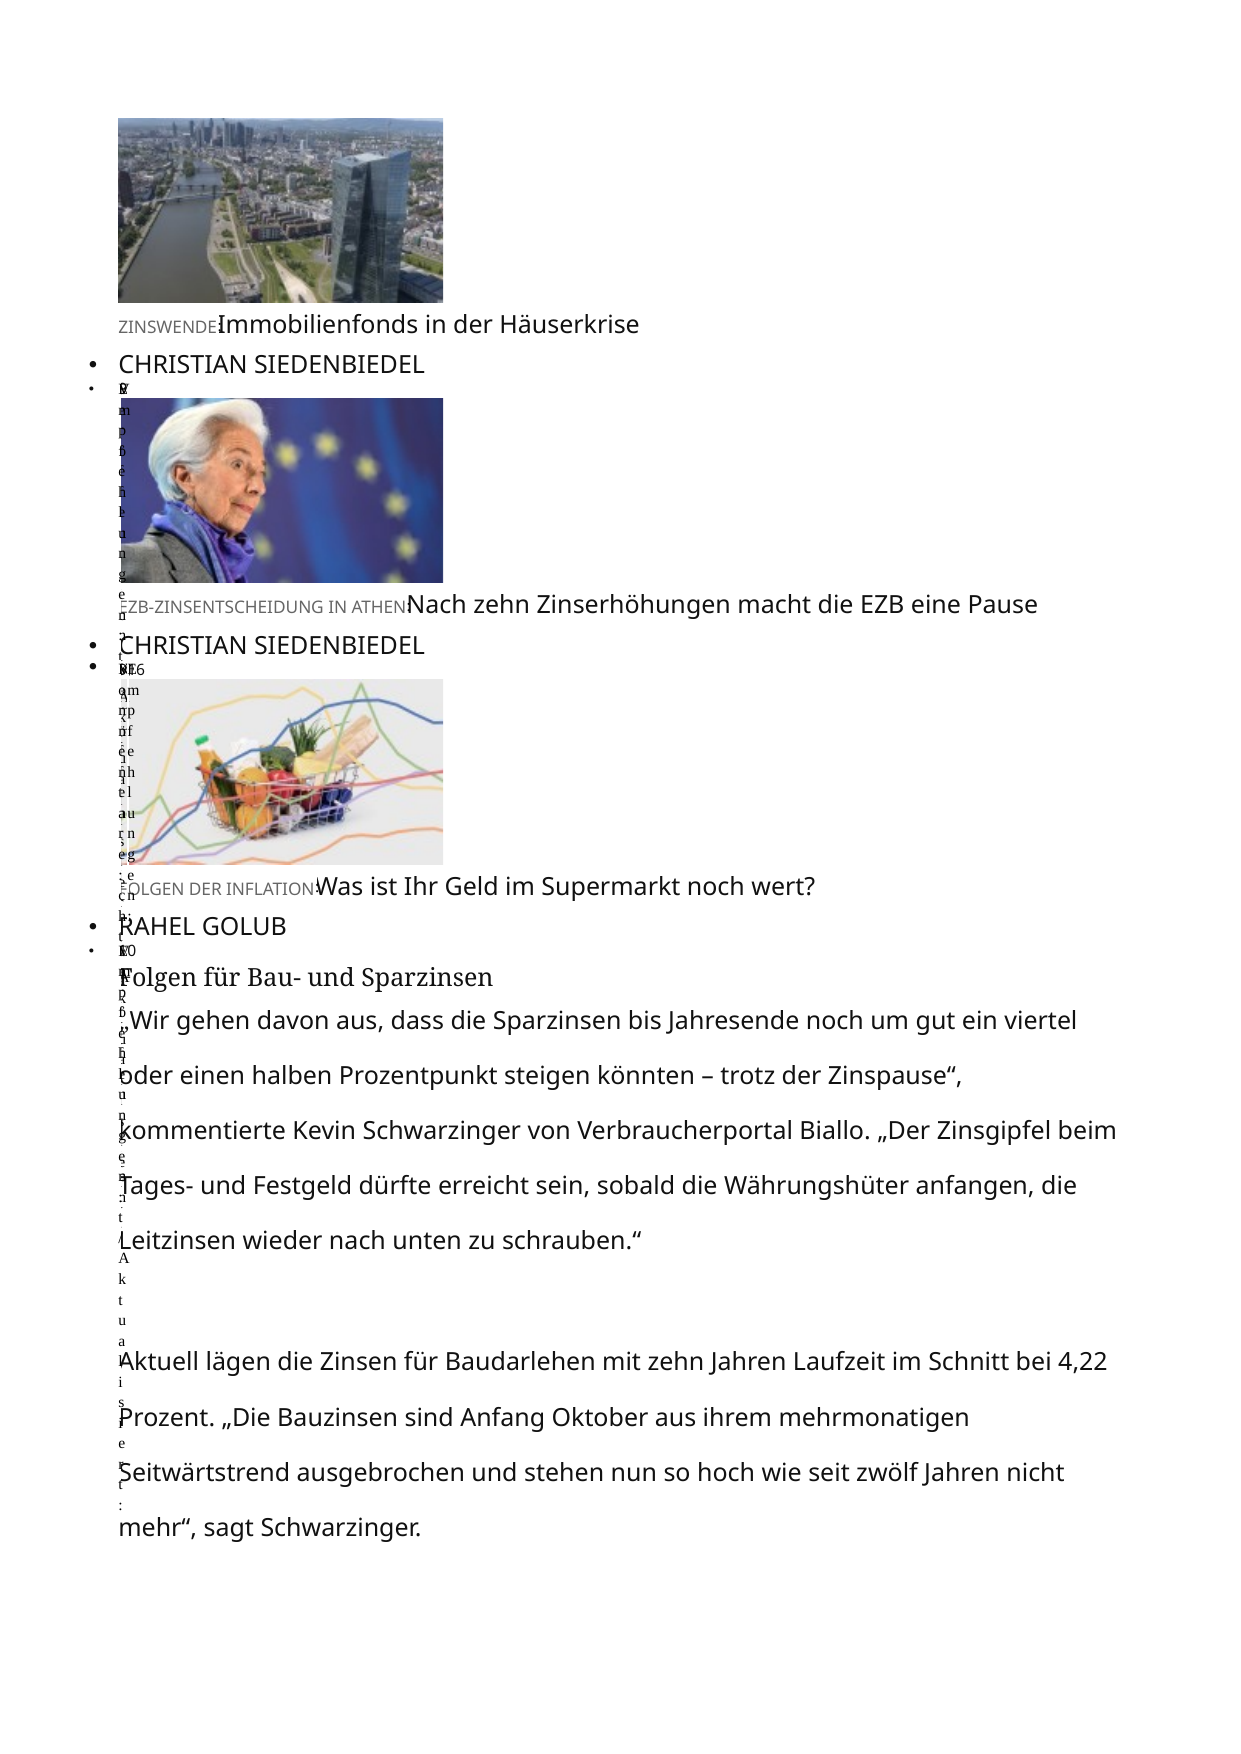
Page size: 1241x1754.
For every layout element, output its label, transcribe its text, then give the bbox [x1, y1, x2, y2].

text Aktuell lägen die Zinsen für Baudarlehen mit zehn Jahren Laufzeit im Schnitt bei 4,22 Prozent. „Die Bauzinsen sind Anfang Oktober aus ihrem mehrmonatigen Seitwärtstrend ausgebrochen und stehen nun so hoch wie seit zwölf Jahren nicht mehr“, sagt Schwarzinger. [118, 1344, 1122, 1543]
list CHRISTIAN SIEDENBIEDEL [121, 631, 1122, 660]
text EZB-ZINSENTSCHEIDUNG IN ATHENNach zehn Zinserhöhungen macht die EZB eine Pause [121, 587, 1122, 621]
list 10 [121, 942, 1122, 960]
list 9 [121, 380, 1122, 398]
picture [121, 730, 127, 865]
list 916 [129, 660, 1122, 680]
text FOLGEN DER INFLATIONWas ist Ihr Geld im Supermarkt noch wert? [129, 868, 1122, 902]
subtitle Folgen für Bau- und Sparzinsen [121, 960, 1122, 994]
list CHRISTIAN SIEDENBIEDEL [118, 350, 1122, 380]
text „Wir gehen davon aus, dass die Sparzinsen bis Jahresende noch um gut ein viertel oder einen halben Prozentpunkt steigen könnten – trotz der Zinspause“, kommentierte Kevin Schwarzinger von Verbraucherportal Biallo. „Der Zinsgipfel beim Tages- und Festgeld dürfte erreicht sein, sobald die Währungshüter anfangen, die Leitzinsen wieder nach unten zu schrauben.“ [121, 1002, 1122, 1257]
picture [121, 679, 127, 698]
picture [118, 118, 444, 303]
text ZINSWENDEImmobilienfonds in der Häuserkrise [118, 307, 1122, 341]
list RAHEL GOLUB [121, 912, 1122, 942]
picture [121, 398, 444, 583]
picture [121, 699, 127, 708]
picture [129, 679, 444, 865]
picture [121, 709, 127, 729]
